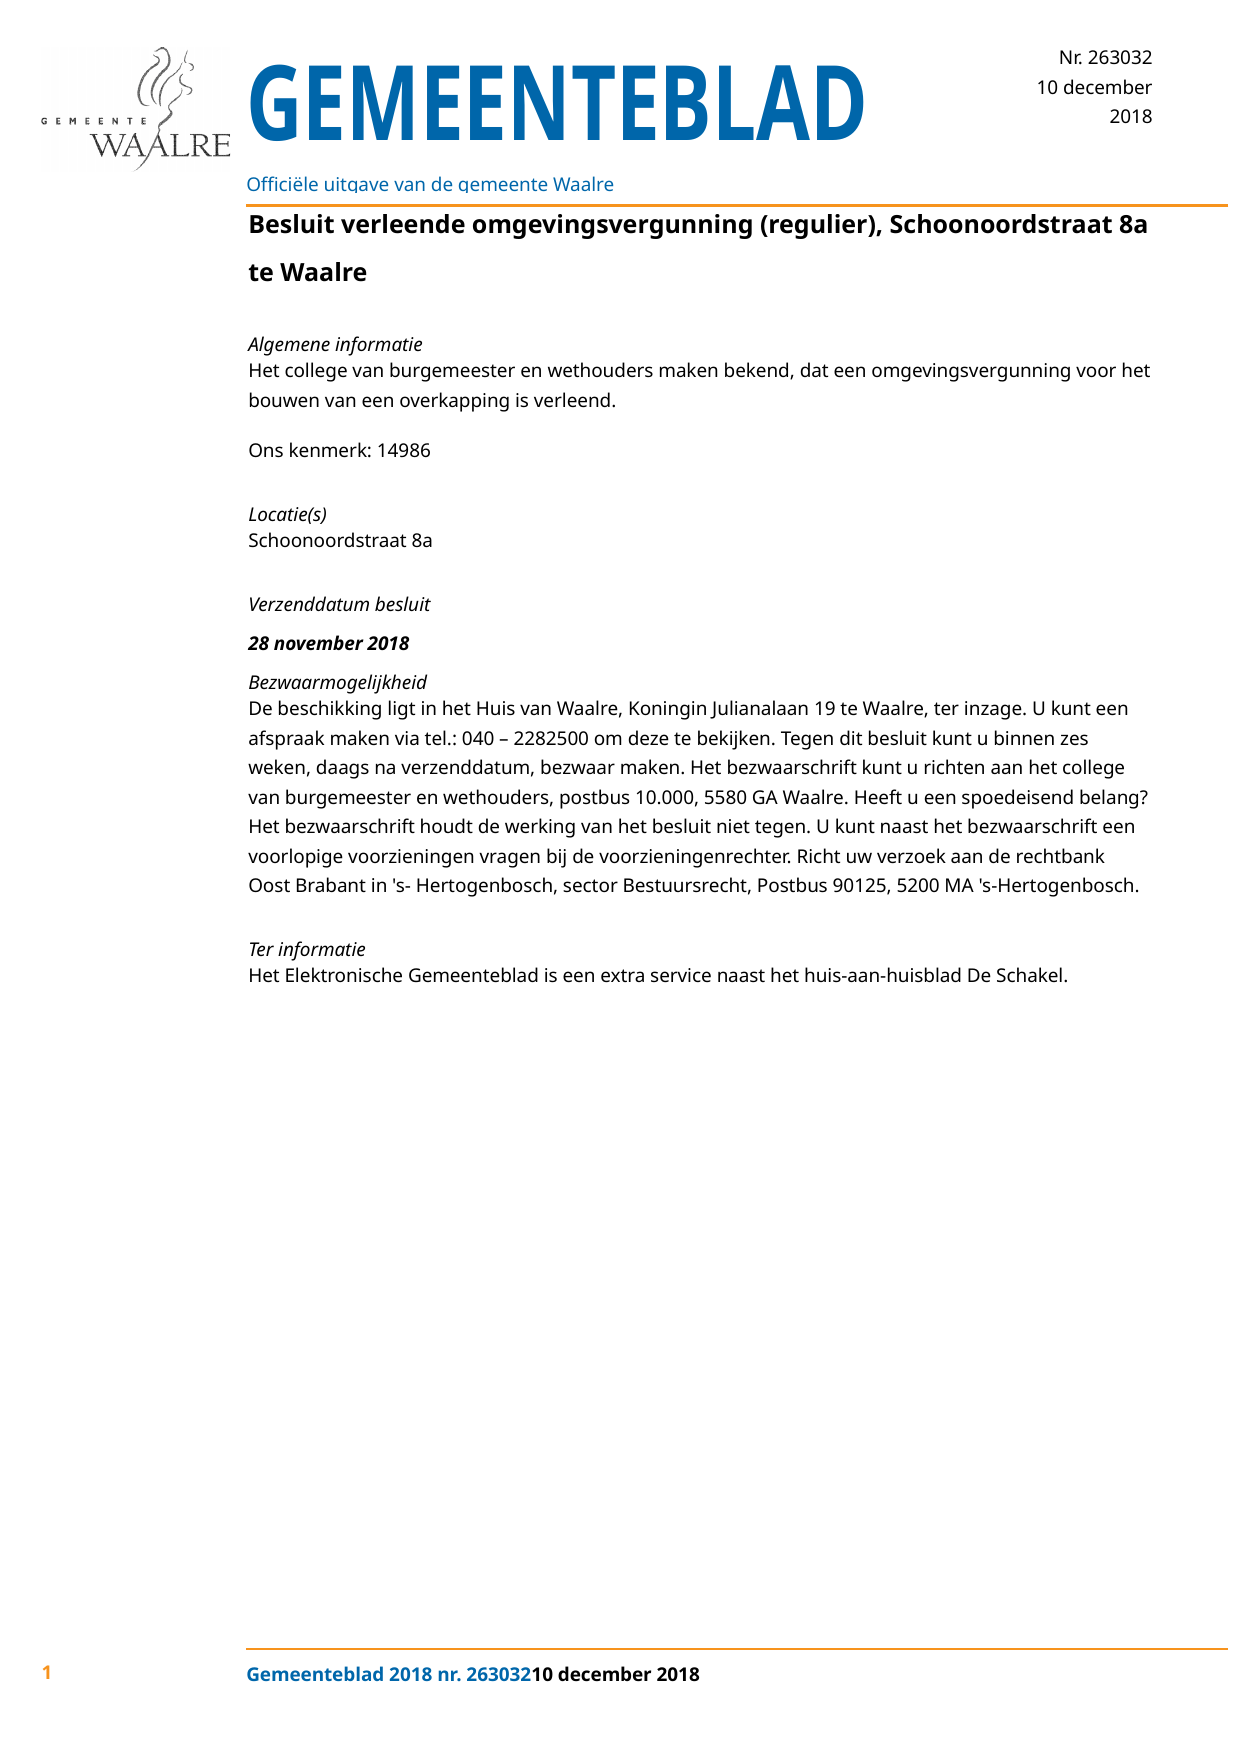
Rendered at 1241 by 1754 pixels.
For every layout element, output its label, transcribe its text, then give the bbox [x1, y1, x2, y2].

text Ons kenmerk: 14986 [248, 437, 1152, 463]
text Verzenddatum besluit [248, 591, 1152, 617]
text De beschikking ligt in het Huis van Waalre, Koningin Julianalaan 19 te Waalre, ter inzage. U kunt een afspraak maken via tel.: 040 – 2282500 om deze te bekijken. Tegen dit besluit kunt u binnen zes weken, daags na verzenddatum, bezwaar maken. Het bezwaarschrift kunt u richten aan het college van burgemeester en wethouders, postbus 10.000, 5580 GA Waalre. Heeft u een spoedeisend belang? Het bezwaarschrift houdt de werking van het besluit niet tegen. U kunt naast het bezwaarschrift een voorlopige voorzieningen vragen bij de voorzieningenrechter. Richt uw verzoek aan de rechtbank Oost Brabant in 's- Hertogenbosch, sector Bestuursrecht, Postbus 90125, 5200 MA 's-Hertogenbosch. [248, 695, 1152, 898]
text Algemene informatie [248, 331, 1152, 357]
picture [41, 47, 231, 172]
text Locatie(s) [248, 501, 1152, 527]
text 28 november 2018 [248, 630, 1152, 656]
text Het Elektronische Gemeenteblad is een extra service naast het huis-aan-huisblad De Schakel. [248, 962, 1152, 988]
text Bezwaarmogelijkheid [248, 669, 1152, 695]
text Schoonoordstraat 8a [248, 527, 1152, 553]
text Ter informatie [248, 937, 1152, 962]
text Het college van burgemeester en wethouders maken bekend, dat een omgevingsvergunning voor het bouwen van een overkapping is verleend. [248, 357, 1152, 412]
text Besluit verleende omgevingsvergunning (regulier), Schoonoordstraat 8a te Waalre [248, 207, 1152, 288]
